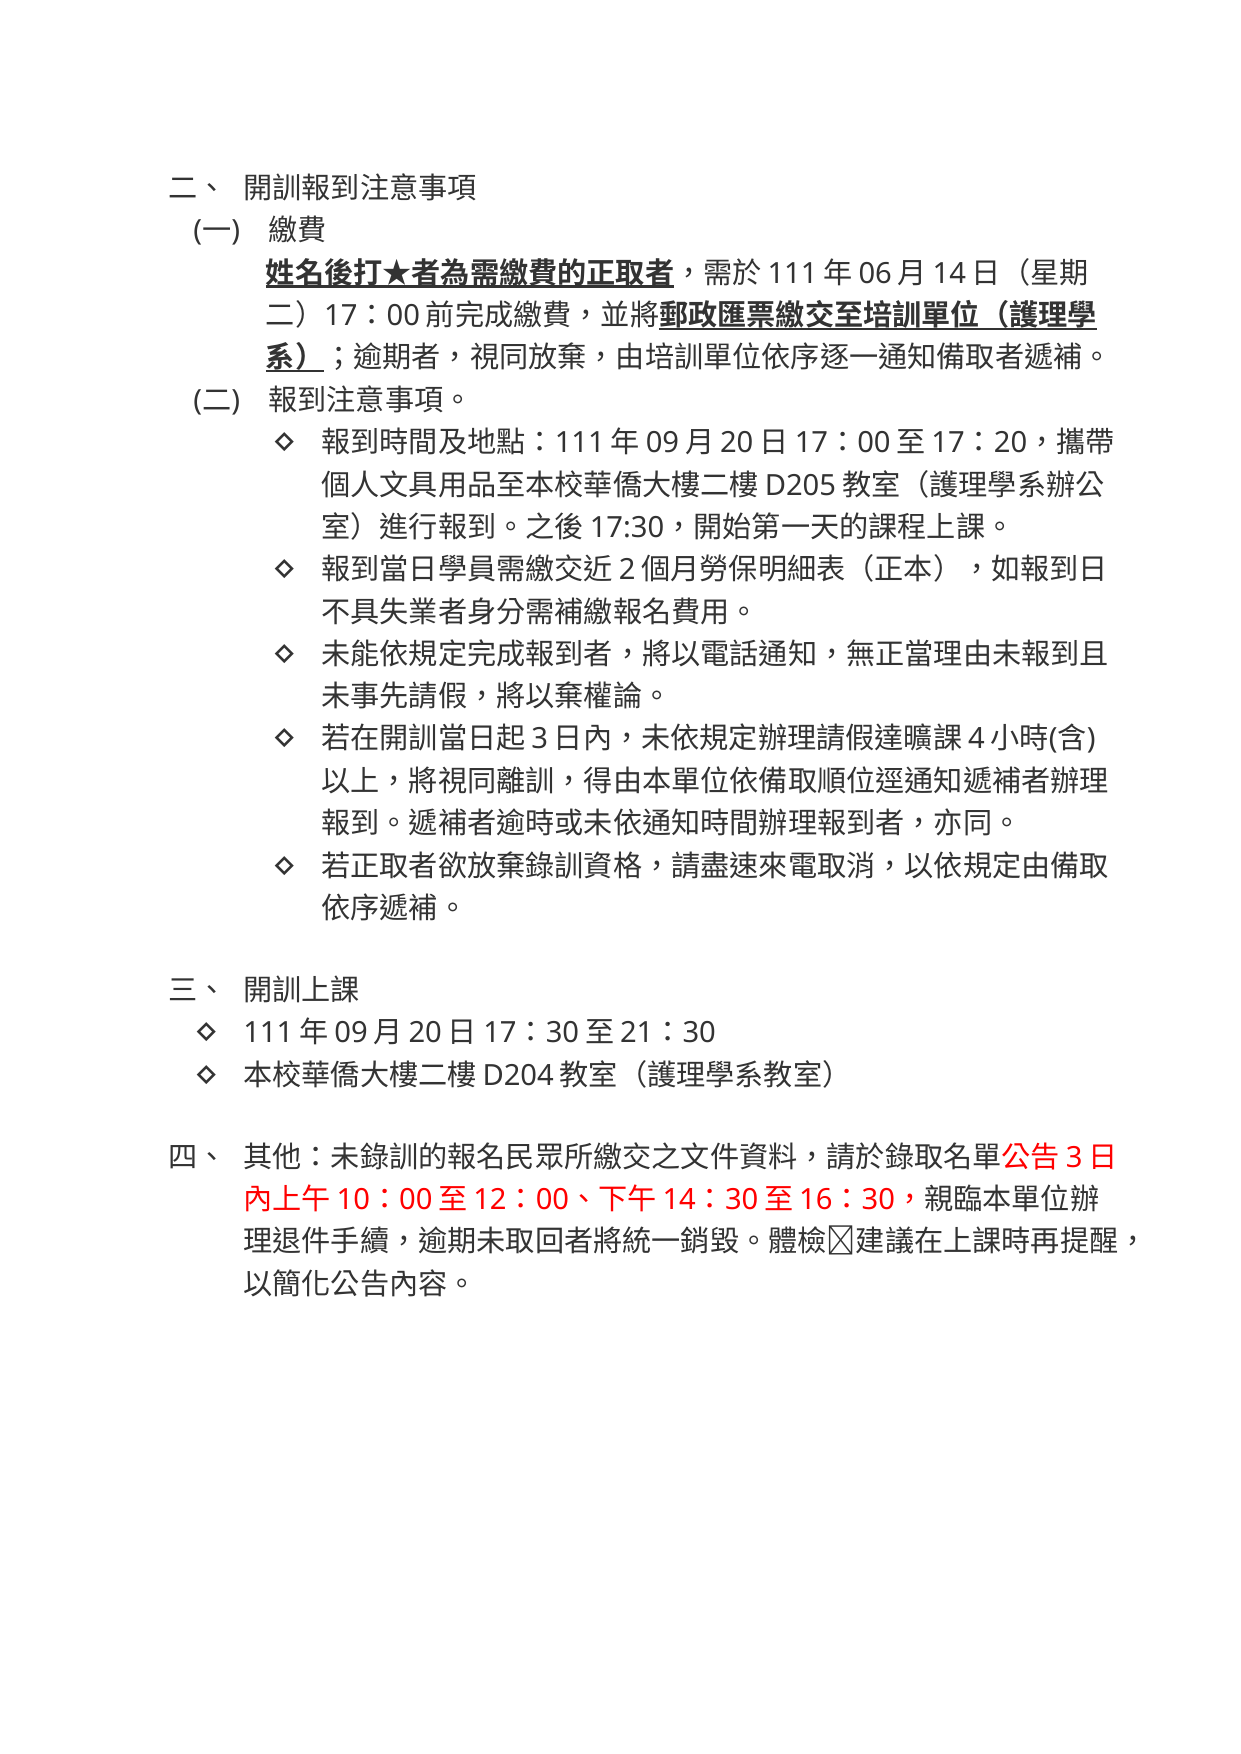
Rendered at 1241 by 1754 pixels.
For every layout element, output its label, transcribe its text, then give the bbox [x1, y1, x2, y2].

text 姓名後打★者為需繳費的正取者，需於111年06月14日（星期二）17：00前完成繳費，並將郵政匯票繳交至培訓單位（護理學系）；逾期者，視同放棄，由培訓單位依序逐一通知備取者遞補。 [266, 249, 1122, 376]
list 未能依規定完成報到者，將以電話通知，無正當理由未報到且未事先請假，將以棄權論。 [271, 631, 1122, 715]
list 報到時間及地點：111年09月20日 17：00至17：20，攜帶個人文具用品至本校華僑大樓二樓D205教室（護理學系辦公室）進行報到。之後17:30，開始第一天的課程上課。 [271, 419, 1122, 546]
list 其他：未錄訓的報名民眾所繳交之文件資料，請於錄取名單公告3日內上午10：00至12：00、下午14：30至16：30，親臨本單位辦理退件手續，逾期未取回者將統一銷毀。體檢建議在上課時再提醒，以簡化公告內容。 [168, 1133, 1122, 1302]
list 報到注意事項。 [193, 376, 1122, 419]
list 若正取者欲放棄錄訓資格，請盡速來電取消，以依規定由備取依序遞補。 [271, 842, 1122, 927]
list 本校華僑大樓二樓D204教室（護理學系教室） [193, 1051, 1122, 1093]
list 111年09月20日 17：30至21：30 [193, 1009, 1122, 1051]
list 報到當日學員需繳交近2個月勞保明細表（正本），如報到日不具失業者身分需補繳報名費用。 [271, 546, 1122, 631]
list 若在開訓當日起3日內，未依規定辦理請假達曠課4小時(含)以上，將視同離訓，得由本單位依備取順位逕通知遞補者辦理報到。遞補者逾時或未依通知時間辦理報到者，亦同。 [271, 715, 1122, 842]
list 開訓報到注意事項 [168, 164, 1217, 207]
list 開訓上課 [168, 966, 1122, 1009]
list 繳費 [193, 207, 1122, 249]
